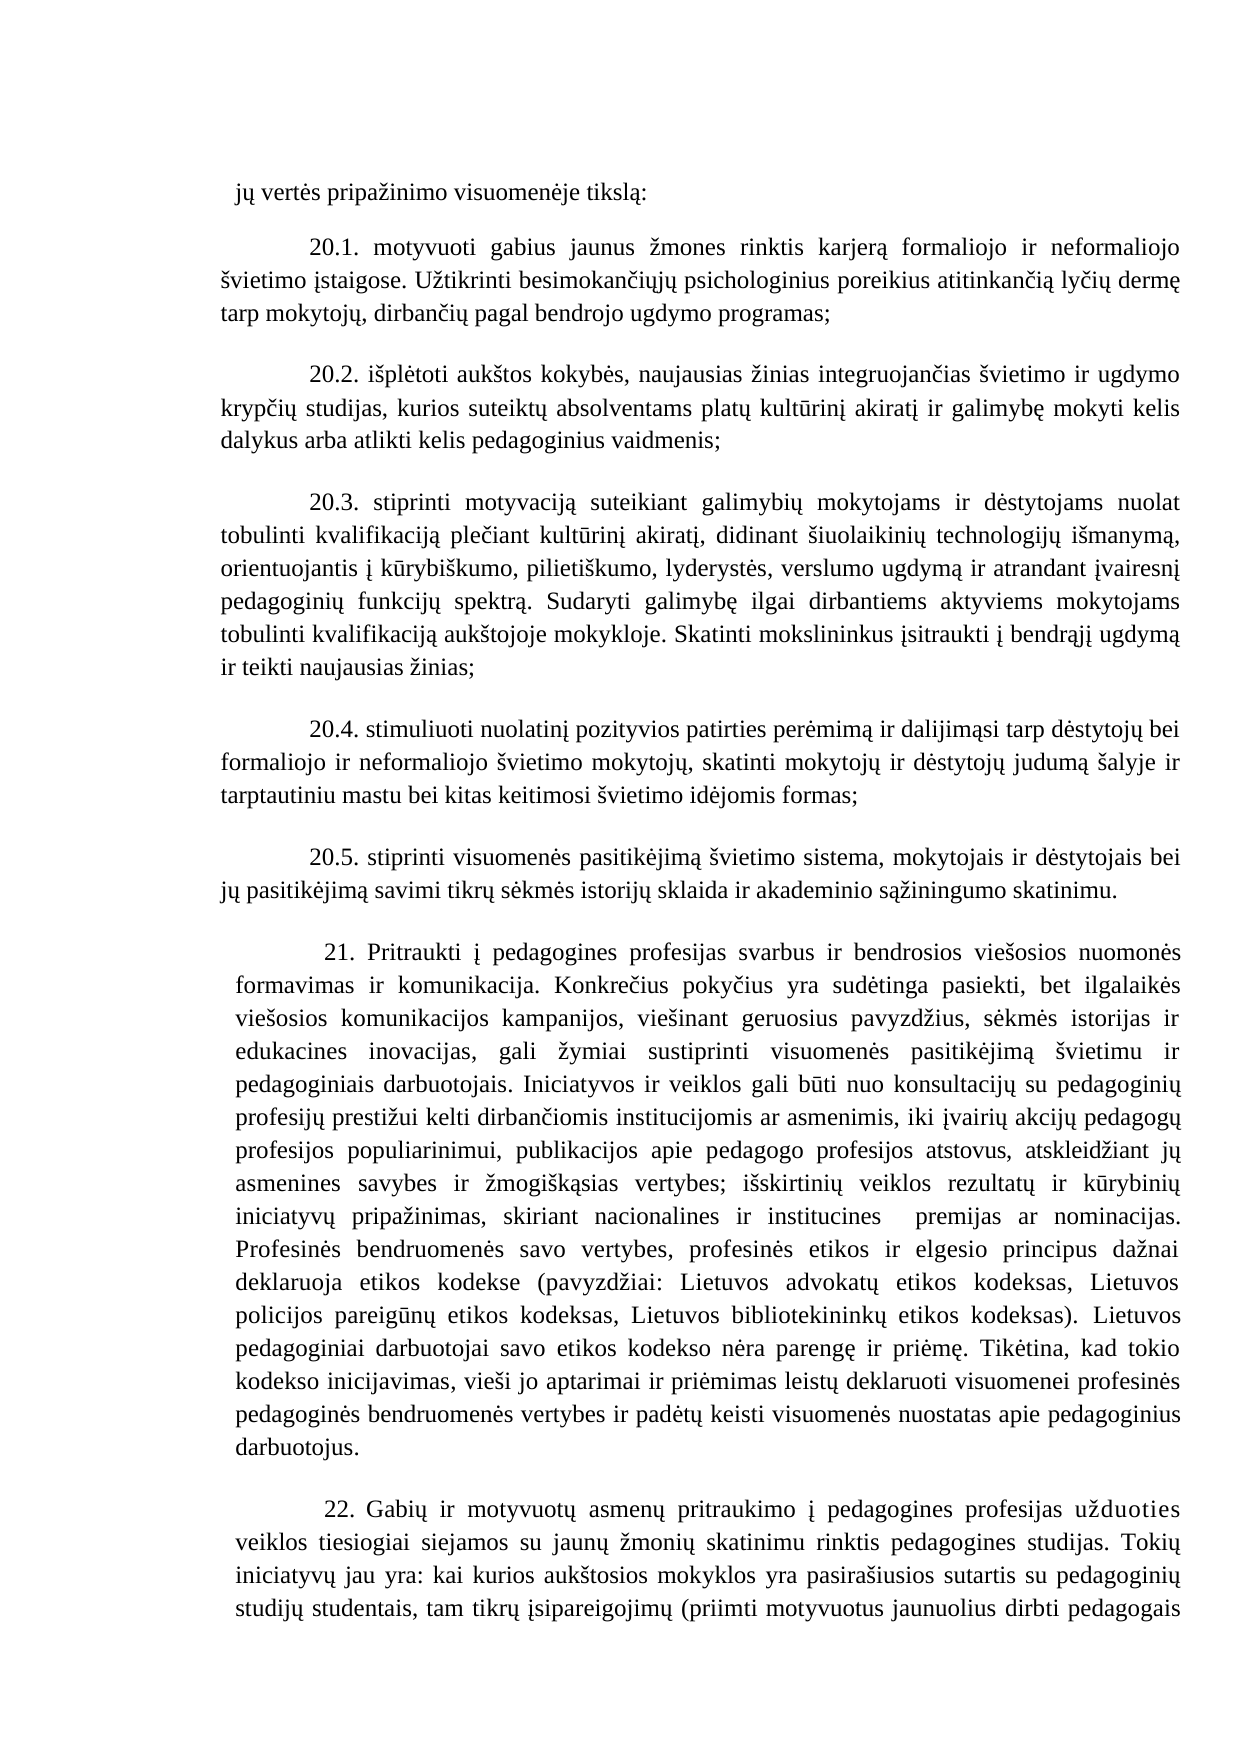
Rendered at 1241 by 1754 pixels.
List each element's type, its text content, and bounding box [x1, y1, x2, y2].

text 20.3. stiprinti motyvaciją suteikiant galimybių mokytojams ir dėstytojams nuolat tobulinti kvalifikaciją plečiant kultūrinį akiratį, didinant šiuolaikinių technologijų išmanymą, orientuojantis į kūrybiškumo, pilietiškumo, lyderystės, verslumo ugdymą ir atrandant įvairesnį pedagoginių funkcijų spektrą. Sudaryti galimybę ilgai dirbantiems aktyviems mokytojams tobulinti kvalifikaciją aukštojoje mokykloje. Skatinti mokslininkus įsitraukti į bendrąjį ugdymą ir teikti naujausias žinias; [220, 487, 1181, 681]
text 22. Gabių ir motyvuotų asmenų pritraukimo į pedagogines profesijas užduoties veiklos tiesiogiai siejamos su jaunų žmonių skatinimu rinktis pedagogines studijas. Tokių iniciatyvų jau yra: kai kurios aukštosios mokyklos yra pasirašiusios sutartis su pedagoginių studijų studentais, tam tikrų įsipareigojimų (priimti motyvuotus jaunuolius dirbti pedagogais [235, 1494, 1181, 1622]
text 20.4. stimuliuoti nuolatinį pozityvios patirties perėmimą ir dalijimąsi tarp dėstytojų bei formaliojo ir neformaliojo švietimo mokytojų, skatinti mokytojų ir dėstytojų judumą šalyje ir tarptautiniu mastu bei kitas keitimosi švietimo idėjomis formas; [220, 714, 1181, 809]
text 20.1. motyvuoti gabius jaunus žmones rinktis karjerą formaliojo ir neformaliojo švietimo įstaigose. Užtikrinti besimokančiųjų psichologinius poreikius atitinkančią lyčių dermę tarp mokytojų, dirbančių pagal bendrojo ugdymo programas; [220, 232, 1181, 327]
text 20.2. išplėtoti aukštos kokybės, naujausias žinias integruojančias švietimo ir ugdymo krypčių studijas, kurios suteiktų absolventams platų kultūrinį akiratį ir galimybę mokyti kelis dalykus arba atlikti kelis pedagoginius vaidmenis; [220, 359, 1181, 454]
text 20.5. stiprinti visuomenės pasitikėjimą švietimo sistema, mokytojais ir dėstytojais bei jų pasitikėjimą savimi tikrų sėkmės istorijų sklaida ir akademinio sąžiningumo skatinimu. [220, 842, 1181, 904]
text jų vertės pripažinimo visuomenėje tikslą: [235, 177, 1181, 206]
text 21. Pritraukti į pedagogines profesijas svarbus ir bendrosios viešosios nuomonės formavimas ir komunikacija. Konkrečius pokyčius yra sudėtinga pasiekti, bet ilgalaikės viešosios komunikacijos kampanijos, viešinant geruosius pavyzdžius, sėkmės istorijas ir edukacines inovacijas, gali žymiai sustiprinti visuomenės pasitikėjimą švietimu ir pedagoginiais darbuotojais. Iniciatyvos ir veiklos gali būti nuo konsultacijų su pedagoginių profesijų prestižui kelti dirbančiomis institucijomis ar asmenimis, iki įvairių akcijų pedagogų profesijos populiarinimui, publikacijos apie pedagogo profesijos atstovus, atskleidžiant jų asmenines savybes ir žmogiškąsias vertybes; išskirtinių veiklos rezultatų ir kūrybinių iniciatyvų pripažinimas, skiriant nacionalines ir institucines premijas ar nominacijas. Profesinės bendruomenės savo vertybes, profesinės etikos ir elgesio principus dažnai deklaruoja etikos kodekse (pavyzdžiai: Lietuvos advokatų etikos kodeksas, Lietuvos policijos pareigūnų etikos kodeksas, Lietuvos bibliotekininkų etikos kodeksas). Lietuvos pedagoginiai darbuotojai savo etikos kodekso nėra parengę ir priėmę. Tikėtina, kad tokio kodekso inicijavimas, vieši jo aptarimai ir priėmimas leistų deklaruoti visuomenei profesinės pedagoginės bendruomenės vertybes ir padėtų keisti visuomenės nuostatas apie pedagoginius darbuotojus. [235, 937, 1181, 1461]
